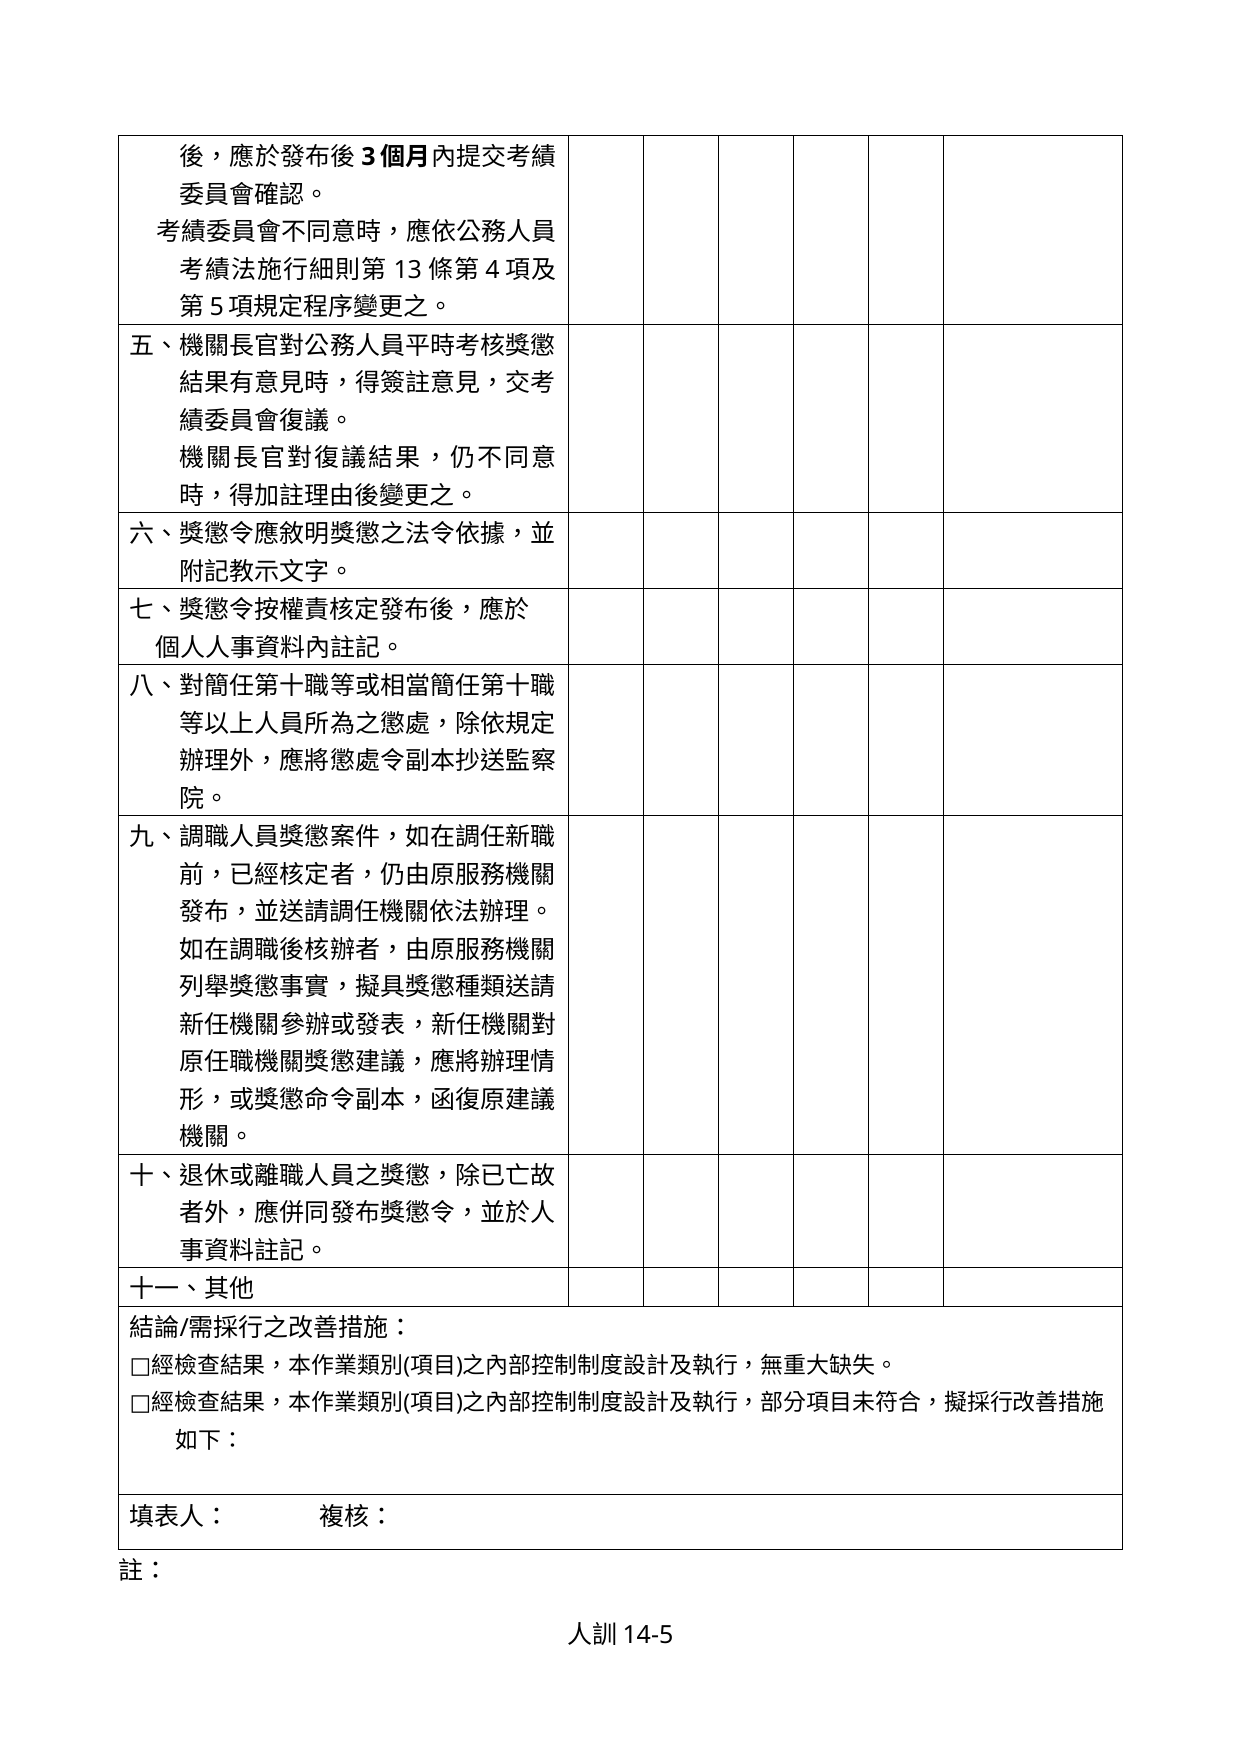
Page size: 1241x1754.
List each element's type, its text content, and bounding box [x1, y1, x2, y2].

table_cell [944, 1155, 1122, 1267]
table_cell [569, 1268, 643, 1306]
table_cell 其他 [119, 1268, 568, 1306]
table_cell 獎懲令應敘明獎懲之法令依據，並附記教示文字。 [119, 513, 568, 588]
table_cell [794, 1268, 868, 1306]
table_cell [869, 816, 943, 1154]
table_cell [794, 816, 868, 1154]
table_cell [794, 136, 868, 323]
table_cell 對簡任第十職等或相當簡任第十職等以上人員所為之懲處，除依規定辦理外，應將懲處令副本抄送監察院。 [119, 665, 568, 815]
table_cell [944, 1268, 1122, 1306]
table_cell [944, 665, 1122, 815]
table_cell [719, 513, 793, 588]
table_cell [869, 136, 943, 323]
table_cell [794, 589, 868, 664]
table_cell [944, 816, 1122, 1154]
text 註： [118, 1550, 1122, 1587]
table_cell [794, 325, 868, 512]
table_cell 填表人： 複核： [119, 1495, 1122, 1549]
table_cell 退休或離職人員之獎懲，除已亡故者外，應併同發布獎懲令，並於人事資料註記。 [119, 1155, 568, 1267]
table_cell [719, 589, 793, 664]
table_cell [719, 136, 793, 323]
table_cell [569, 589, 643, 664]
table_cell [869, 513, 943, 588]
table_cell [569, 325, 643, 512]
table_cell [794, 665, 868, 815]
table_cell [869, 589, 943, 664]
table_cell [944, 136, 1122, 323]
table_cell [569, 513, 643, 588]
table_cell [869, 1268, 943, 1306]
table_cell [719, 325, 793, 512]
table_cell [569, 665, 643, 815]
table_cell [719, 816, 793, 1154]
table_cell [944, 325, 1122, 512]
table_cell [794, 513, 868, 588]
table_cell 結論/需採行之改善措施： □經檢查結果，本作業類別(項目)之內部控制制度設計及執行，無重大缺失。 □經檢查結果，本作業類別(項目)之內部控制制度設計及執行，部分項目未符合，擬採行改善措施如下： [119, 1307, 1122, 1494]
table_cell [569, 816, 643, 1154]
table_cell [944, 513, 1122, 588]
table_cell [644, 816, 718, 1154]
table_cell [644, 1155, 718, 1267]
table_cell [794, 1155, 868, 1267]
table_cell [569, 136, 643, 323]
table_cell 後，應於發布後3個月內提交考績委員會確認。 考績委員會不同意時，應依公務人員考績法施行細則第13條第4項及第5項規定程序變更之。 [119, 136, 568, 323]
table_cell [644, 1268, 718, 1306]
table_cell [644, 513, 718, 588]
table_cell [644, 665, 718, 815]
table_cell [644, 589, 718, 664]
table_cell [869, 325, 943, 512]
table_cell [944, 589, 1122, 664]
table_cell 調職人員獎懲案件，如在調任新職前，已經核定者，仍由原服務機關發布，並送請調任機關依法辦理。 如在調職後核辦者，由原服務機關列舉獎懲事實，擬具獎懲種類送請新任機關參辦或發表，新任機關對原任職機關獎懲建議，應將辦理情形，或獎懲命令副本，函復原建議機關。 [119, 816, 568, 1154]
table_cell [719, 1268, 793, 1306]
table_cell [719, 1155, 793, 1267]
table_cell [719, 665, 793, 815]
table_cell [644, 325, 718, 512]
table_cell [644, 136, 718, 323]
table_cell [569, 1155, 643, 1267]
table_cell [869, 1155, 943, 1267]
table_cell [869, 665, 943, 815]
table_cell 機關長官對公務人員平時考核獎懲結果有意見時，得簽註意見，交考績委員會復議。 機關長官對復議結果，仍不同意時，得加註理由後變更之。 [119, 325, 568, 512]
table_cell 獎懲令按權責核定發布後，應於 個人人事資料內註記。 [119, 589, 568, 664]
